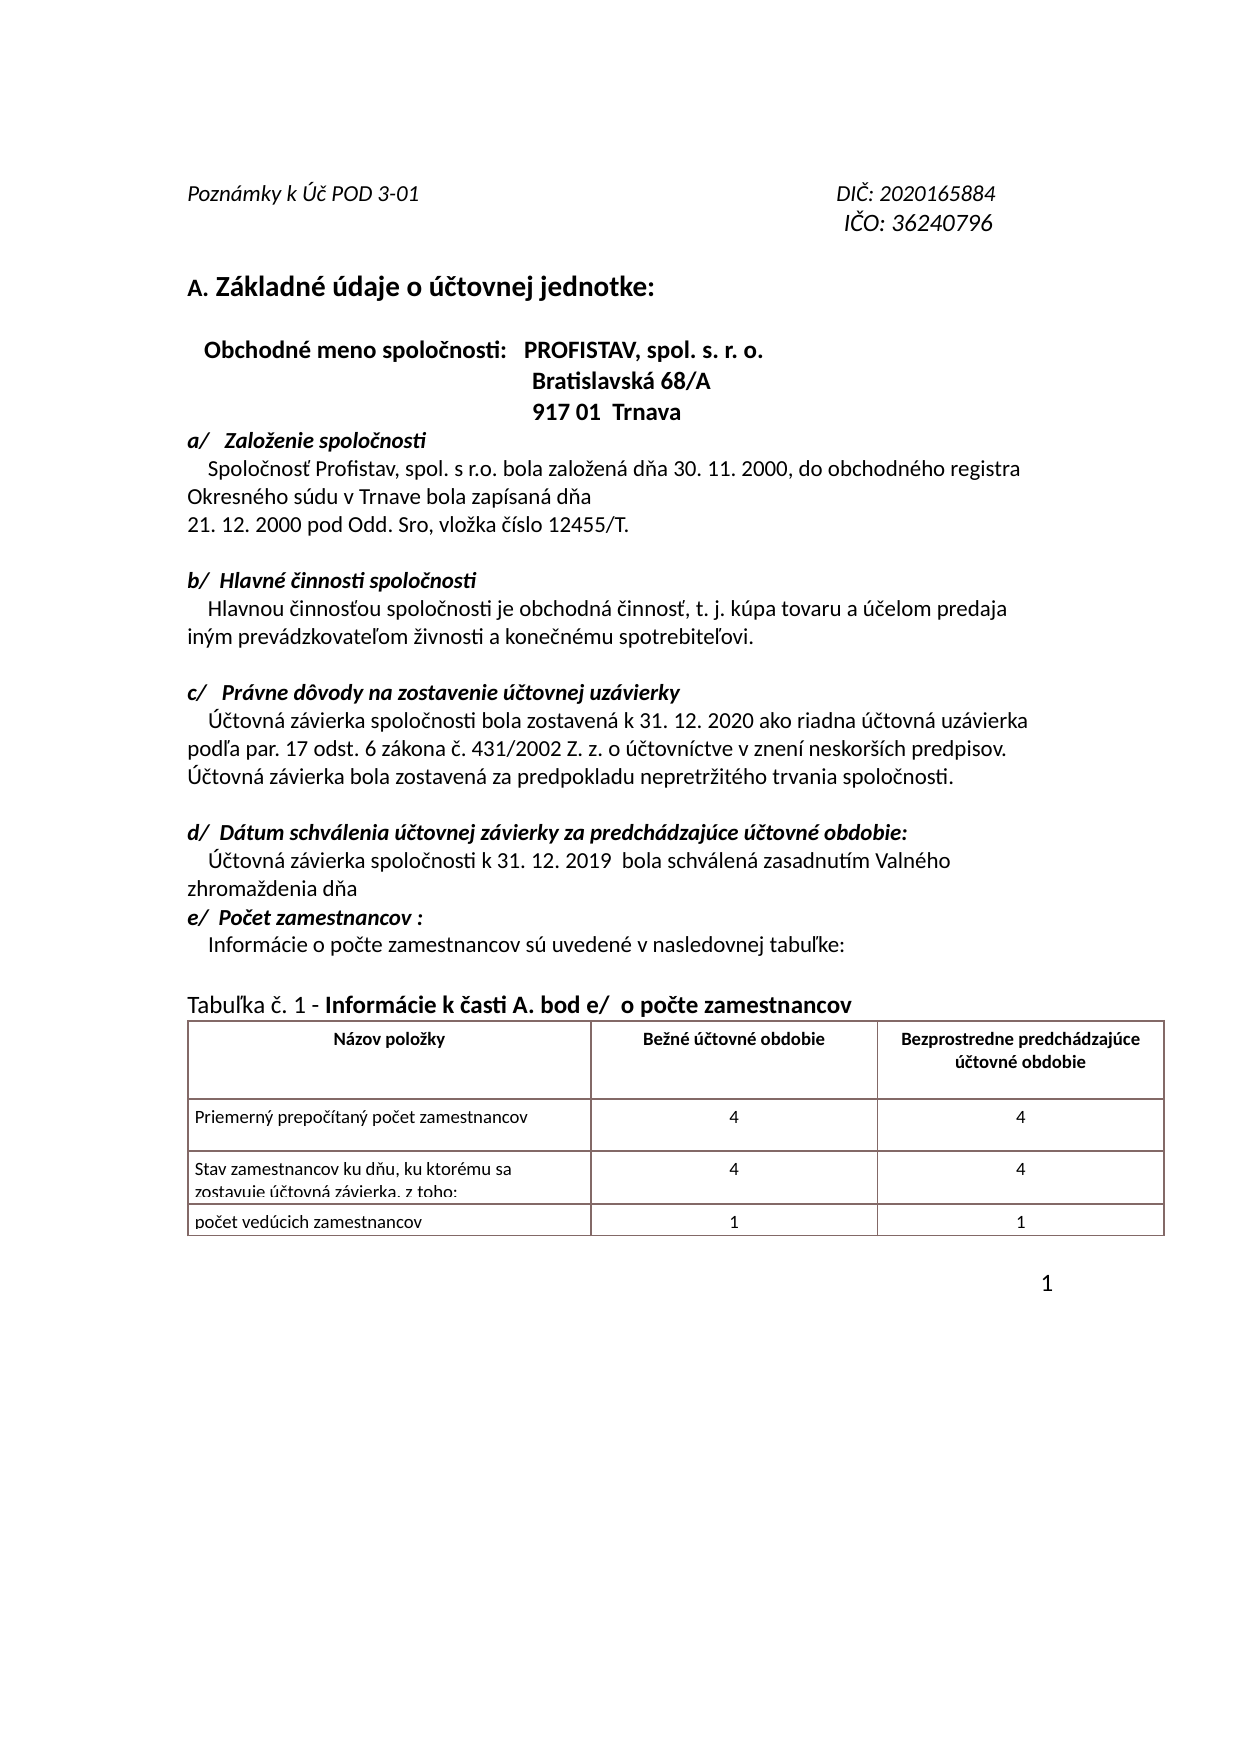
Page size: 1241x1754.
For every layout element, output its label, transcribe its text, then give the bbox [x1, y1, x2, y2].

text Bratislavská 68/A [187, 365, 1053, 396]
text Hlavnou činnosťou spoločnosti je obchodná činnosť, t. j. kúpa tovaru a účelom predaja iným prevádzkovateľom živnosti a konečnému spotrebiteľovi. [187, 594, 1053, 650]
table_header 4 [878, 1100, 1163, 1150]
table_header 4 [878, 1152, 1163, 1203]
table_header Bežné účtovné obdobie [592, 1022, 876, 1098]
text d/ Dátum schválenia účtovnej závierky za predchádzajúce účtovné obdobie: [187, 818, 1053, 847]
table_header 4 [592, 1152, 876, 1203]
text Informácie o počte zamestnancov sú uvedené v nasledovnej tabuľke: [187, 931, 1053, 959]
table_header Stav zamestnancov ku dňu, ku ktorému sa zostavuje účtovná závierka, z toho: [189, 1152, 590, 1203]
table_header 1 [878, 1205, 1163, 1235]
text c/ Právne dôvody na zostavenie účtovnej uzávierky [187, 678, 1053, 706]
table_header 1 [592, 1205, 876, 1235]
text e/ Počet zamestnancov : [187, 903, 1053, 931]
table_header Bezprostredne predchádzajúce účtovné obdobie [878, 1022, 1163, 1098]
text 917 01 Trnava [187, 396, 1053, 426]
text Obchodné meno spoločnosti: PROFISTAV, spol. s. r. o. [187, 335, 1053, 365]
table_header Názov položky [189, 1022, 590, 1098]
table_header Priemerný prepočítaný počet zamestnancov [189, 1100, 590, 1150]
text Tabuľka č. 1 - Informácie k časti A. bod e/ o počte zamestnancov [187, 989, 1053, 1020]
text 21. 12. 2000 pod Odd. Sro, vložka číslo 12455/T. [187, 510, 1053, 538]
text IČO: 36240796 [187, 207, 1053, 238]
text 1 [187, 1267, 1053, 1297]
text Účtovná závierka spoločnosti k 31. 12. 2019 bola schválená zasadnutím Valného zhromaždenia dňa [187, 847, 1053, 903]
text a/ Založenie spoločnosti [187, 426, 1053, 454]
text A. Základné údaje o účtovnej jednotke: [187, 268, 1053, 304]
text Účtovná závierka spoločnosti bola zostavená k 31. 12. 2020 ako riadna účtovná uzávierka podľa par. 17 odst. 6 zákona č. 431/2002 Z. z. o účtovníctve v znení neskorších predpisov. Účtovná závierka bola zostavená za predpokladu nepretržitého trvania spoločnosti. [187, 706, 1053, 791]
table_header počet vedúcich zamestnancov [189, 1205, 590, 1235]
text Spoločnosť Profistav, spol. s r.o. bola založená dňa 30. 11. 2000, do obchodného registra Okresného súdu v Trnave bola zapísaná dňa [187, 454, 1053, 510]
table_header 4 [592, 1100, 876, 1150]
text b/ Hlavné činnosti spoločnosti [187, 566, 1053, 594]
text Poznámky k Úč POD 3-01 DIČ: 2020165884 [187, 179, 1053, 207]
